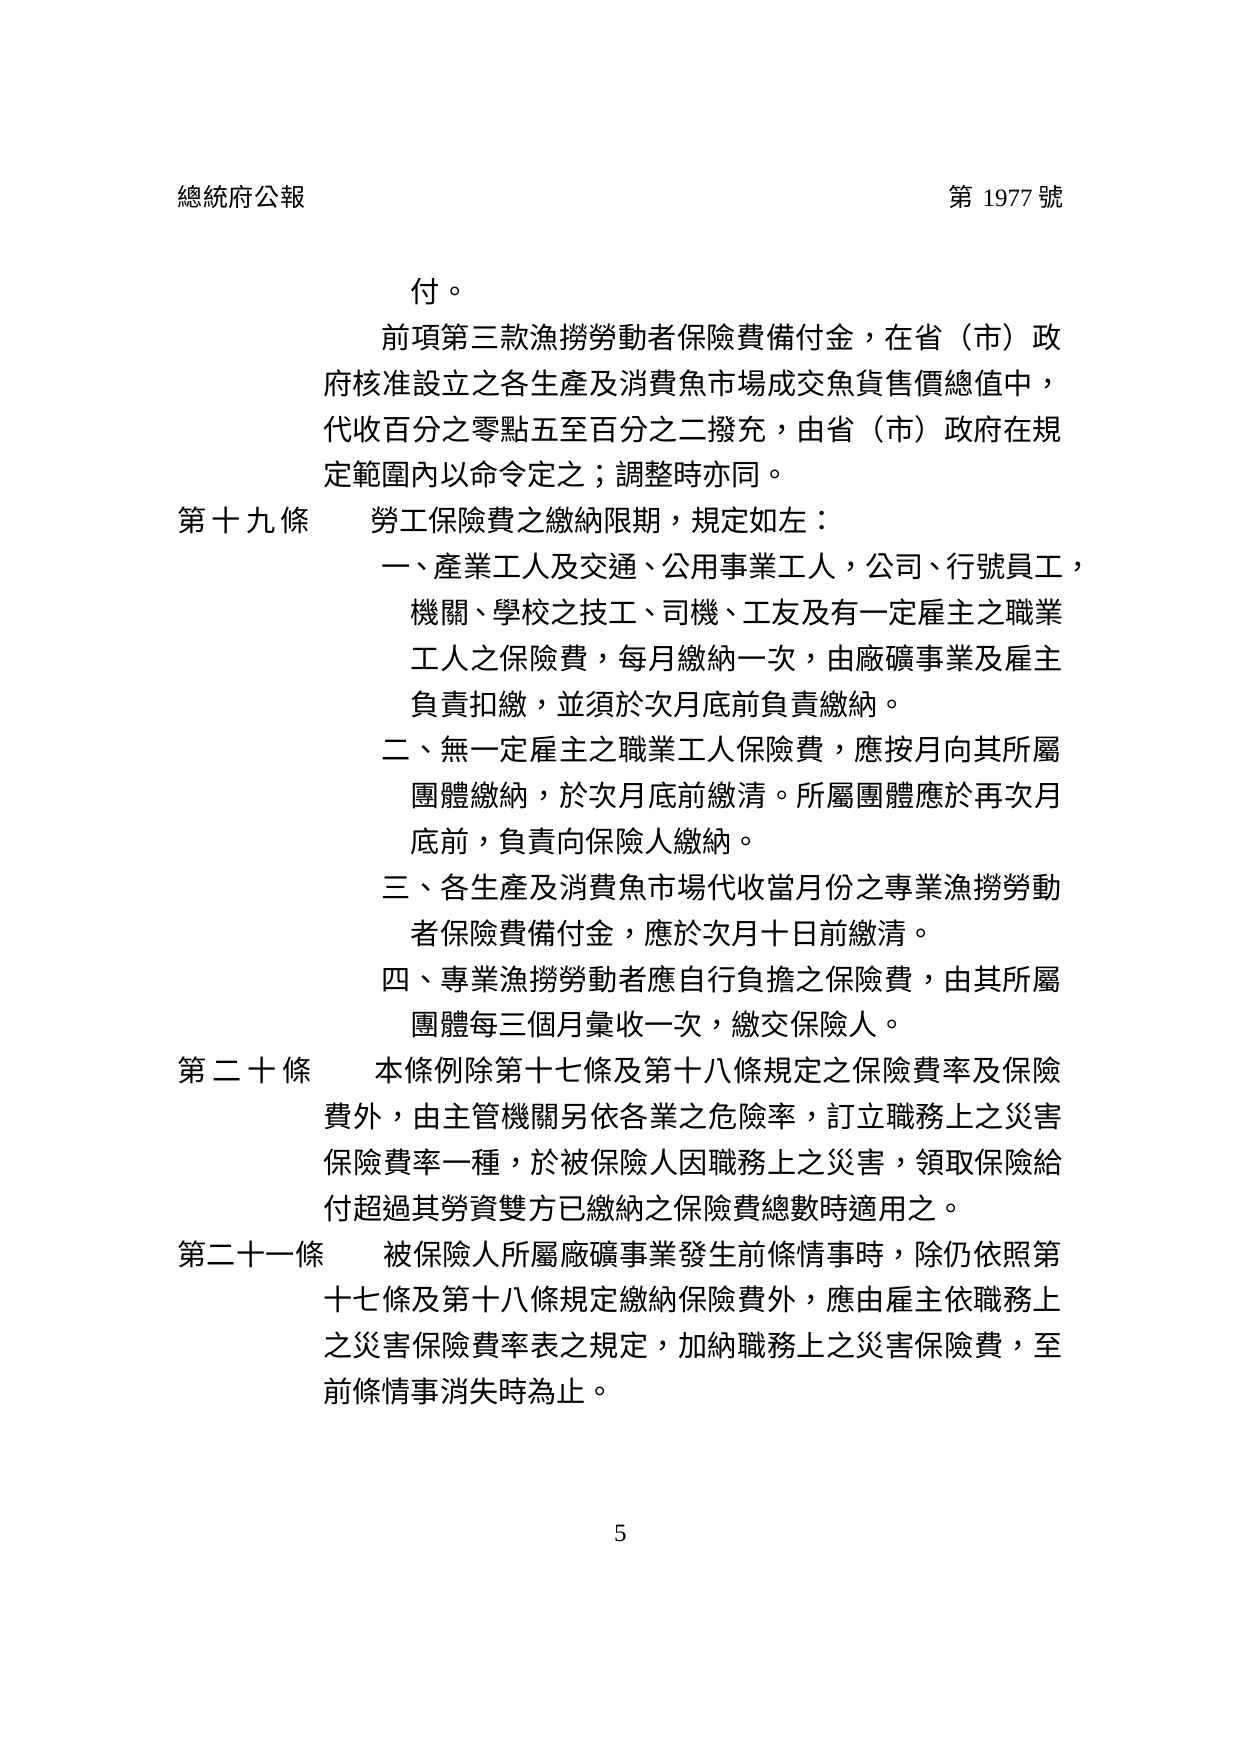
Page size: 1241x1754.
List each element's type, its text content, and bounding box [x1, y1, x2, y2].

text 第二十條 本條例除第十七條及第十八條規定之保險費率及保險費外，由主管機關另依各業之危險率，訂立職務上之災害保險費率一種，於被保險人因職務上之災害，領取保險給付超過其勞資雙方已繳納之保險費總數時適用之。 [177, 1045, 1063, 1228]
text 前項第三款漁撈勞動者保險費備付金，在省（市）政府核准設立之各生產及消費魚市場成交魚貨售價總值中，代收百分之零點五至百分之二撥充，由省（市）政府在規定範圍內以命令定之；調整時亦同。 [323, 312, 1063, 495]
text 四、專業漁撈勞動者應自行負擔之保險費，由其所屬團體每三個月彙收一次，繳交保險人。 [381, 953, 1063, 1045]
text 一、產業工人及交通、公用事業工人，公司、行號員工，機關、學校之技工、司機、工友及有一定雇主之職業工人之保險費，每月繳納一次，由廠礦事業及雇主負責扣繳，並須於次月底前負責繳納。 [381, 541, 1063, 724]
text 付。 [381, 266, 1063, 312]
text 第十九條 勞工保險費之繳納限期，規定如左： [177, 495, 1063, 541]
text 第二十一條 被保險人所屬廠礦事業發生前條情事時，除仍依照第十七條及第十八條規定繳納保險費外，應由雇主依職務上之災害保險費率表之規定，加納職務上之災害保險費，至前條情事消失時為止。 [177, 1228, 1063, 1412]
text 二、無一定雇主之職業工人保險費，應按月向其所屬團體繳納，於次月底前繳清。所屬團體應於再次月底前，負責向保險人繳納。 [381, 724, 1063, 862]
text 三、各生產及消費魚市場代收當月份之專業漁撈勞動者保險費備付金，應於次月十日前繳清。 [381, 862, 1063, 953]
